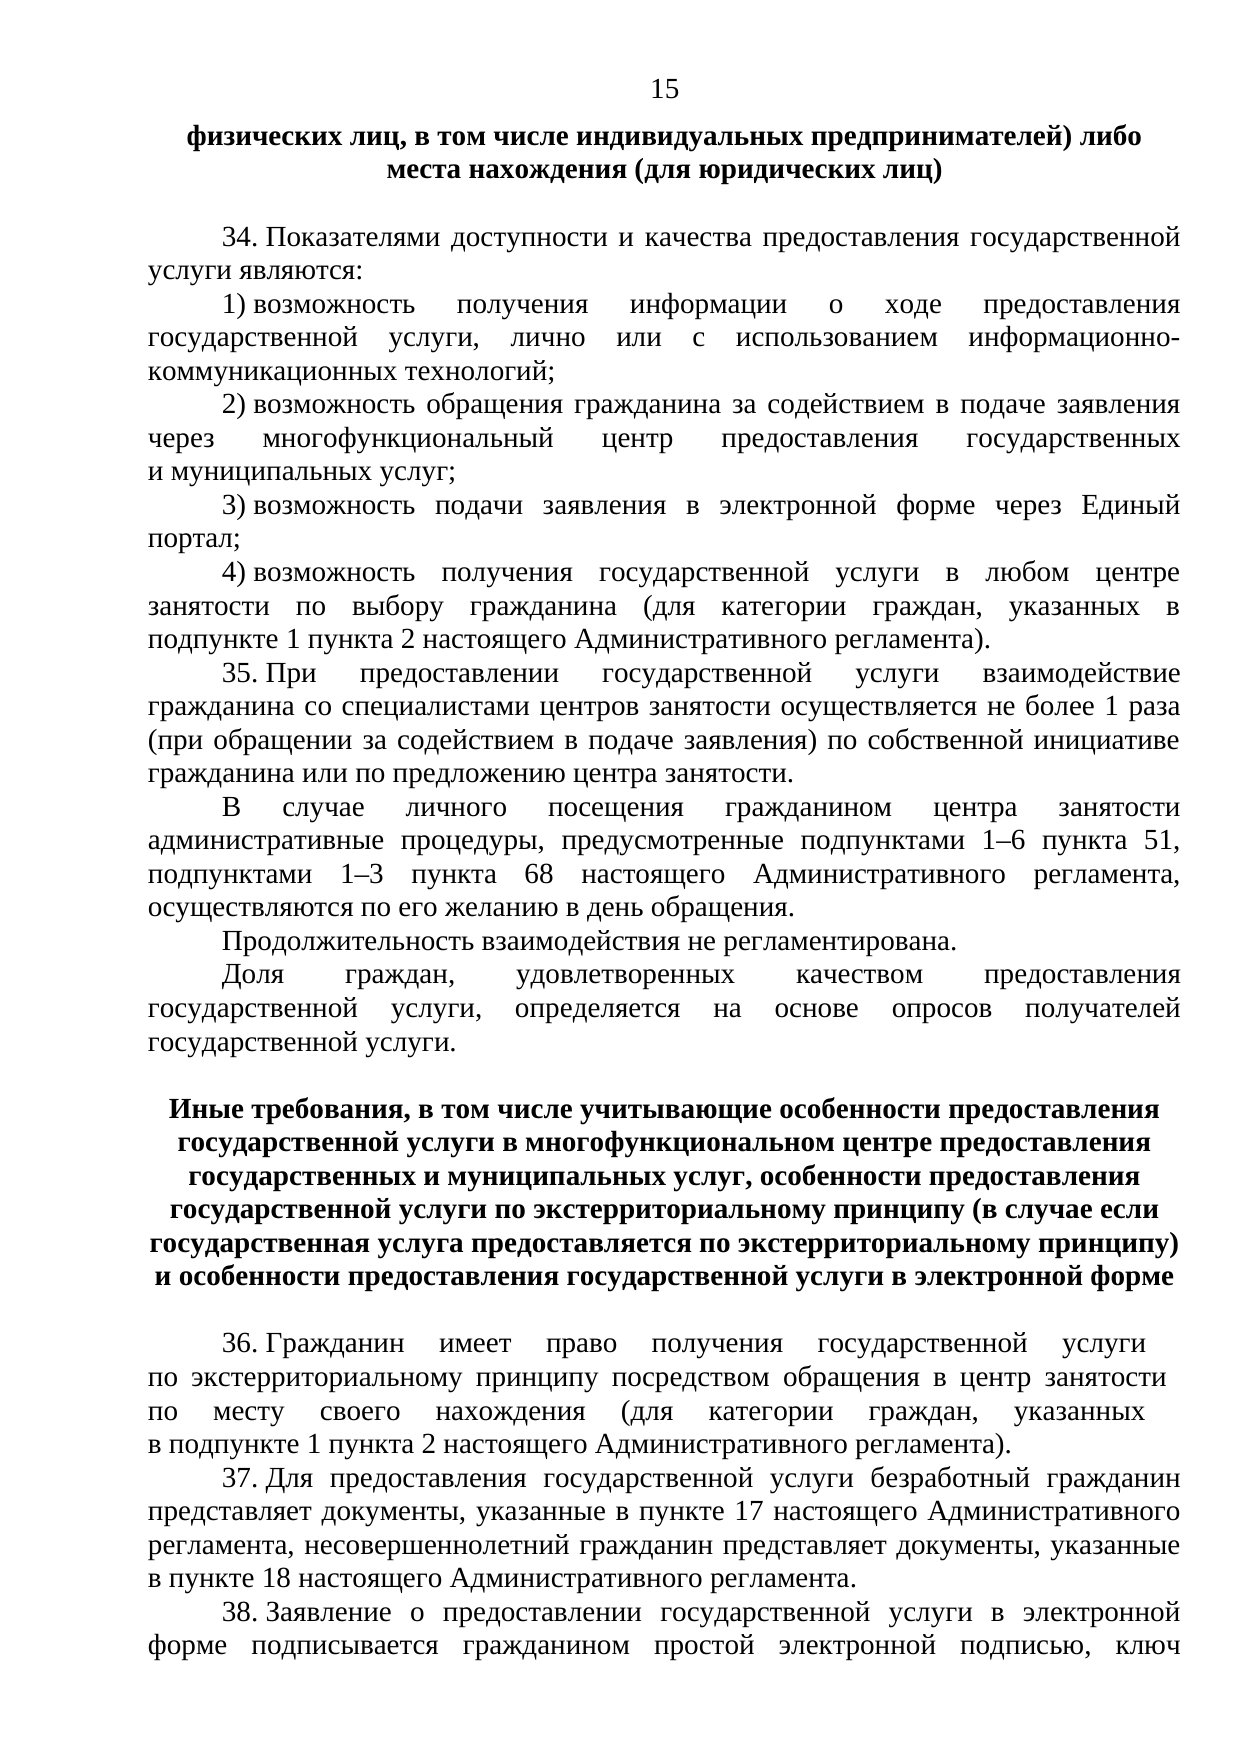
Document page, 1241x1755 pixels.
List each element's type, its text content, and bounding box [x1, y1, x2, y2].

text Доля граждан, удовлетворенных качеством предоставления государственной услуги, определяется на основе опросов получателей государственной услуги. [148, 957, 1181, 1057]
text 3) возможность подачи заявления в электронной форме через Единый портал; [148, 487, 1181, 554]
text 2) возможность обращения гражданина за содействием в подаче заявления через многофункциональный центр предоставления государственных и муниципальных услуг; [148, 386, 1181, 487]
text Продолжительность взаимодействия не регламентирована. [148, 923, 1181, 957]
text 35. При предоставлении государственной услуги взаимодействие гражданина со специалистами центров занятости осуществляется не более 1 раза (при обращении за содействием в подаче заявления) по собственной инициативе гражданина или по предложению центра занятости. [148, 655, 1181, 789]
text 37. Для предоставления государственной услуги безработный гражданин представляет документы, указанные в пункте 17 настоящего Административного регламента, несовершеннолетний гражданин представляет документы, указанные в пункте 18 настоящего Административного регламента. [148, 1460, 1181, 1594]
text 36. Гражданин имеет право получения государственной услуги по экстерриториальному принципу посредством обращения в центр занятости по месту своего нахождения (для категории граждан, указанных в подпункте 1 пункта 2 настоящего Административного регламента). [148, 1326, 1181, 1460]
text физических лиц, в том числе индивидуальных предпринимателей) либо места нахождения (для юридических лиц) [148, 118, 1181, 185]
text 4) возможность получения государственной услуги в любом центре занятости по выбору гражданина (для категории граждан, указанных в подпункте 1 пункта 2 настоящего Административного регламента). [148, 554, 1181, 655]
text 34. Показателями доступности и качества предоставления государственной услуги являются: [148, 219, 1181, 286]
text Иные требования, в том числе учитывающие особенности предоставления государственной услуги в многофункциональном центре предоставления государственных и муниципальных услуг, особенности предоставления государственной услуги по экстерриториальному принципу (в случае если государственная услуга предоставляется по экстерриториальному принципу) и особенности предоставления государственной услуги в электронной форме [148, 1091, 1181, 1292]
text 1) возможность получения информации о ходе предоставления государственной услуги, лично или с использованием информационно-коммуникационных технологий; [148, 286, 1181, 386]
text В случае личного посещения гражданином центра занятости административные процедуры, предусмотренные подпунктами 1–6 пункта 51, подпунктами 1–3 пункта 68 настоящего Административного регламента, осуществляются по его желанию в день обращения. [148, 789, 1181, 923]
text 38. Заявление о предоставлении государственной услуги в электронной форме подписывается гражданином простой электронной подписью, ключ [148, 1594, 1181, 1661]
